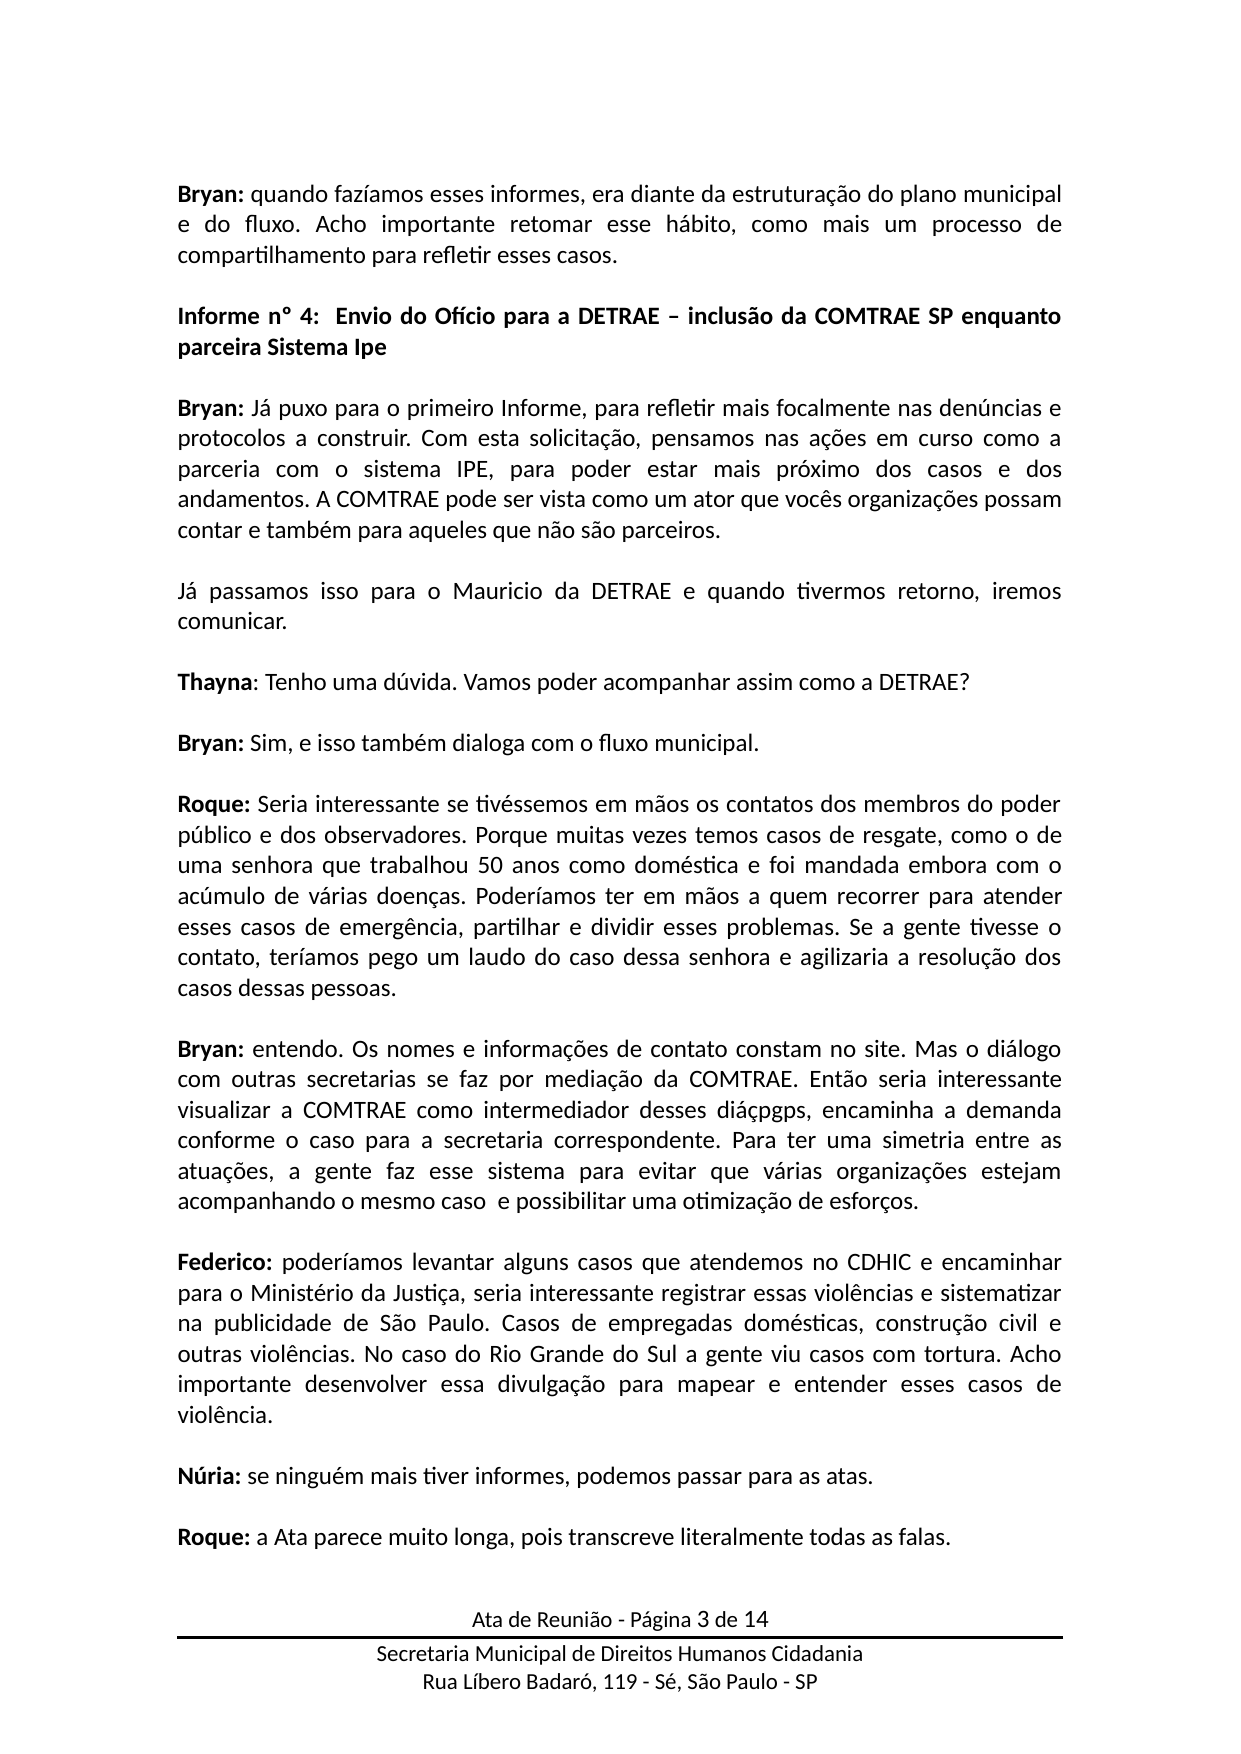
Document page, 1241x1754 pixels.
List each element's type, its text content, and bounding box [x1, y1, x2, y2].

text Bryan: Já puxo para o primeiro Informe, para refletir mais focalmente nas denúncias e protocolos a construir. Com esta solicitação, pensamos nas ações em curso como a parceria com o sistema IPE, para poder estar mais próximo dos casos e dos andamentos. A COMTRAE pode ser vista como um ator que vocês organizações possam contar e também para aqueles que não são parceiros. [177, 392, 1063, 544]
text Roque: Seria interessante se tivéssemos em mãos os contatos dos membros do poder público e dos observadores. Porque muitas vezes temos casos de resgate, como o de uma senhora que trabalhou 50 anos como doméstica e foi mandada embora com o acúmulo de várias doenças. Poderíamos ter em mãos a quem recorrer para atender esses casos de emergência, partilhar e dividir esses problemas. Se a gente tivesse o contato, teríamos pego um laudo do caso dessa senhora e agilizaria a resolução dos casos dessas pessoas. [177, 788, 1063, 1002]
text Bryan: quando fazíamos esses informes, era diante da estruturação do plano municipal e do fluxo. Acho importante retomar esse hábito, como mais um processo de compartilhamento para refletir esses casos. [177, 178, 1063, 270]
text Bryan: Sim, e isso também dialoga com o fluxo municipal. [177, 727, 1063, 758]
text Roque: a Ata parece muito longa, pois transcreve literalmente todas as falas. [177, 1521, 1063, 1552]
text Informe nº 4: Envio do Ofício para a DETRAE – inclusão da COMTRAE SP enquanto parceira Sistema Ipe [177, 300, 1063, 361]
text Já passamos isso para o Mauricio da DETRAE e quando tivermos retorno, iremos comunicar. [177, 575, 1063, 636]
text Thayna: Tenho uma dúvida. Vamos poder acompanhar assim como a DETRAE? [177, 666, 1063, 697]
text Núria: se ninguém mais tiver informes, podemos passar para as atas. [177, 1460, 1063, 1491]
text Bryan: entendo. Os nomes e informações de contato constam no site. Mas o diálogo com outras secretarias se faz por mediação da COMTRAE. Então seria interessante visualizar a COMTRAE como intermediador desses diáçpgps, encaminha a demanda conforme o caso para a secretaria correspondente. Para ter uma simetria entre as atuações, a gente faz esse sistema para evitar que várias organizações estejam acompanhando o mesmo caso e possibilitar uma otimização de esforços. [177, 1033, 1063, 1216]
text Federico: poderíamos levantar alguns casos que atendemos no CDHIC e encaminhar para o Ministério da Justiça, seria interessante registrar essas violências e sistematizar na publicidade de São Paulo. Casos de empregadas domésticas, construção civil e outras violências. No caso do Rio Grande do Sul a gente viu casos com tortura. Acho importante desenvolver essa divulgação para mapear e entender esses casos de violência. [177, 1246, 1063, 1429]
